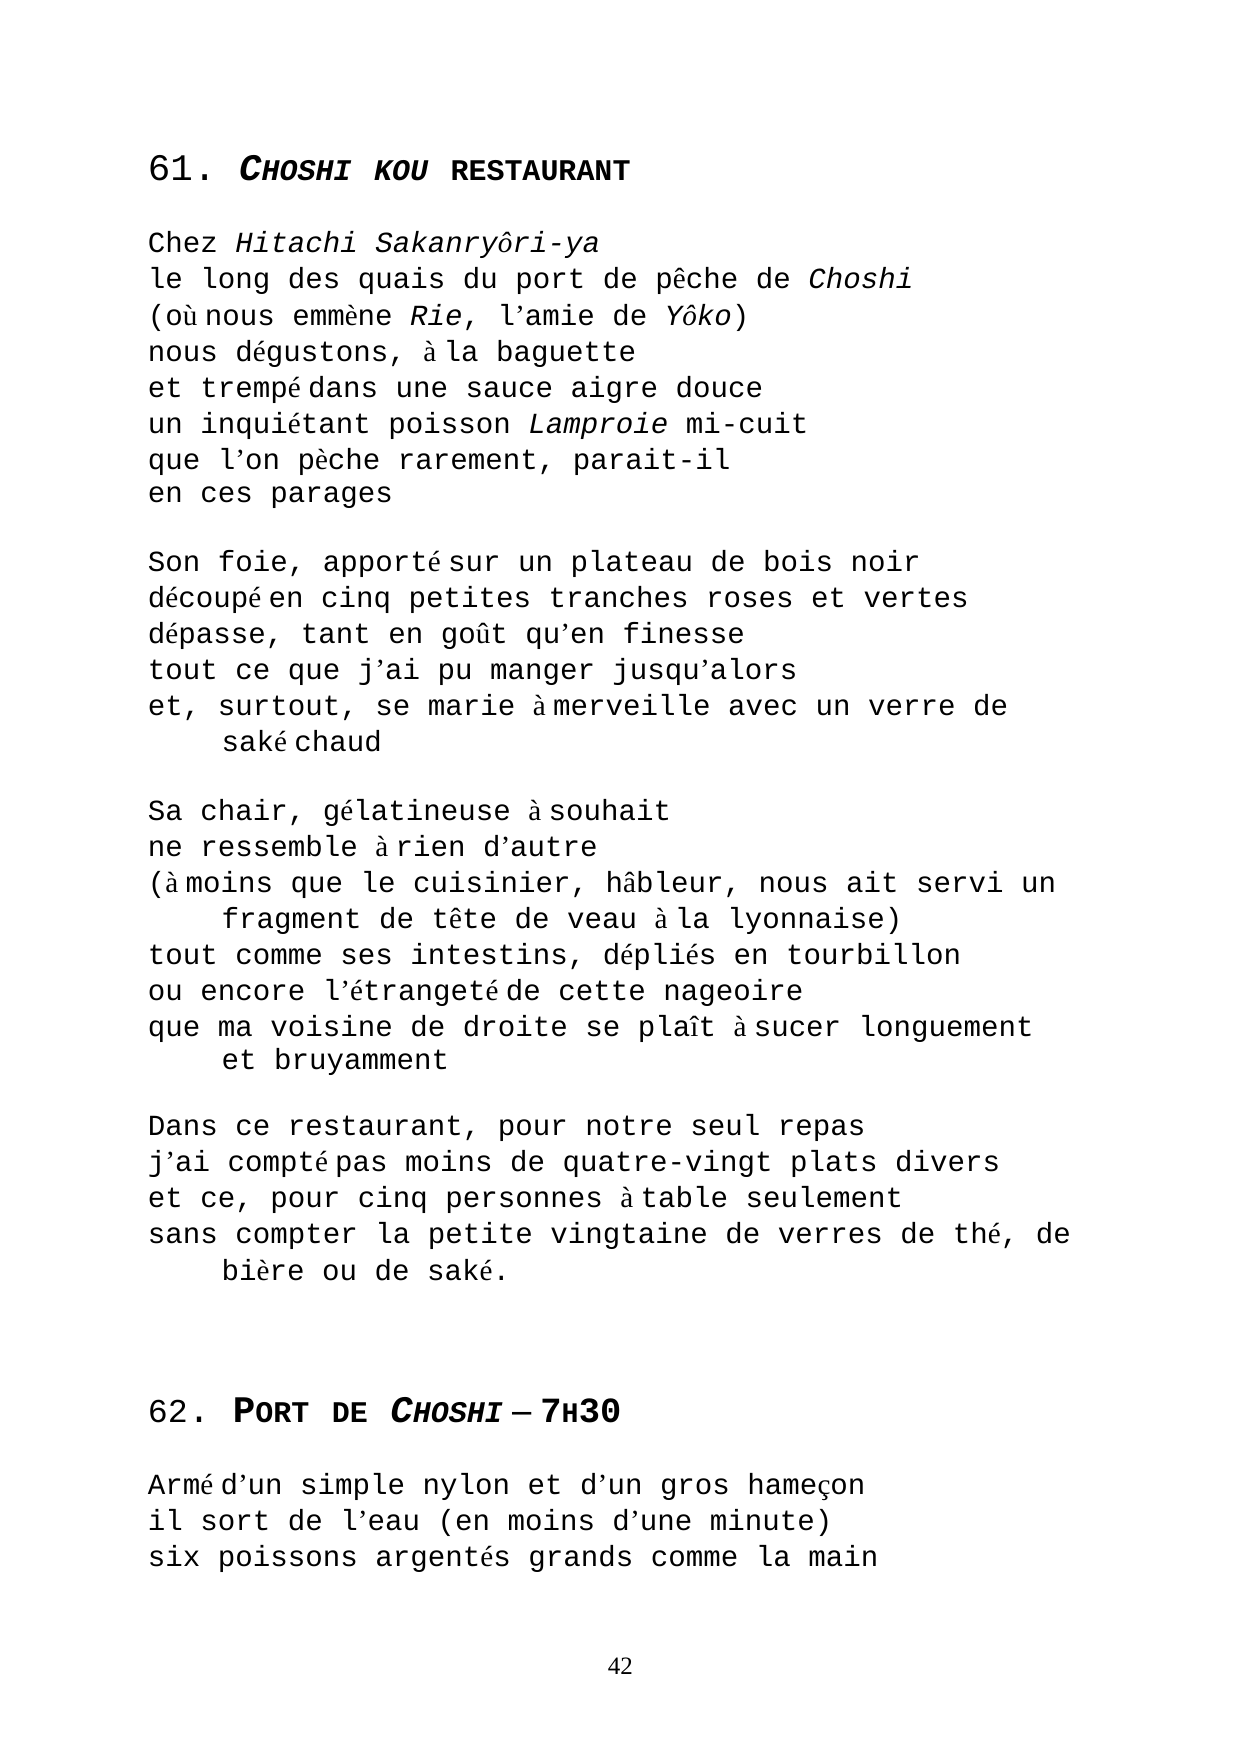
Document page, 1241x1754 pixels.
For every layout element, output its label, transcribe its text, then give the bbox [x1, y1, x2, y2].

text dépasse, tant en goût qu’en finesse [148, 616, 1093, 652]
text tout ce que j’ai pu manger jusqu’alors [148, 652, 1093, 688]
text (où nous emmène Rie, l’amie de Yôko) [148, 298, 1093, 334]
text Son foie, apporté sur un plateau de bois noir [148, 544, 1093, 580]
text Dans ce restaurant, pour notre seul repas [148, 1111, 1093, 1144]
text (à moins que le cuisinier, hâbleur, nous ait servi un fragment de tête de veau à la lyonnaise) [148, 865, 1093, 937]
text 62. Port de Choshi – 7h30 [148, 1388, 1093, 1434]
text Sa chair, gélatineuse à souhait [148, 793, 1093, 829]
text un inquiétant poisson Lamproie mi-cuit [148, 406, 1093, 442]
text le long des quais du port de pêche de Choshi [148, 262, 1093, 298]
text j’ai compté pas moins de quatre-vingt plats divers [148, 1144, 1093, 1181]
text en ces parages [148, 478, 1093, 511]
text ne ressemble à rien d’autre [148, 829, 1093, 865]
text Armé d’un simple nylon et d’un gros hameçon [148, 1467, 1093, 1503]
text 61. Choshi kou restaurant [148, 148, 1093, 192]
text six poissons argentés grands comme la main [148, 1539, 1093, 1575]
text et ce, pour cinq personnes à table seulement [148, 1181, 1093, 1217]
text ou encore l’étrangeté de cette nageoire [148, 973, 1093, 1009]
text que ma voisine de droite se plaît à sucer longuement et bruyamment [148, 1009, 1093, 1078]
text il sort de l’eau (en moins d’une minute) [148, 1503, 1093, 1539]
text découpé en cinq petites tranches roses et vertes [148, 580, 1093, 616]
text tout comme ses intestins, dépliés en tourbillon [148, 937, 1093, 973]
text nous dégustons, à la baguette [148, 334, 1093, 370]
text et trempé dans une sauce aigre douce [148, 370, 1093, 406]
text que l’on pèche rarement, parait-il [148, 442, 1093, 478]
text et, surtout, se marie à merveille avec un verre de saké chaud [148, 688, 1093, 760]
text sans compter la petite vingtaine de verres de thé, de bière ou de saké. [148, 1217, 1093, 1289]
subtitle Chez Hitachi Sakanryôri-ya [148, 226, 1093, 262]
